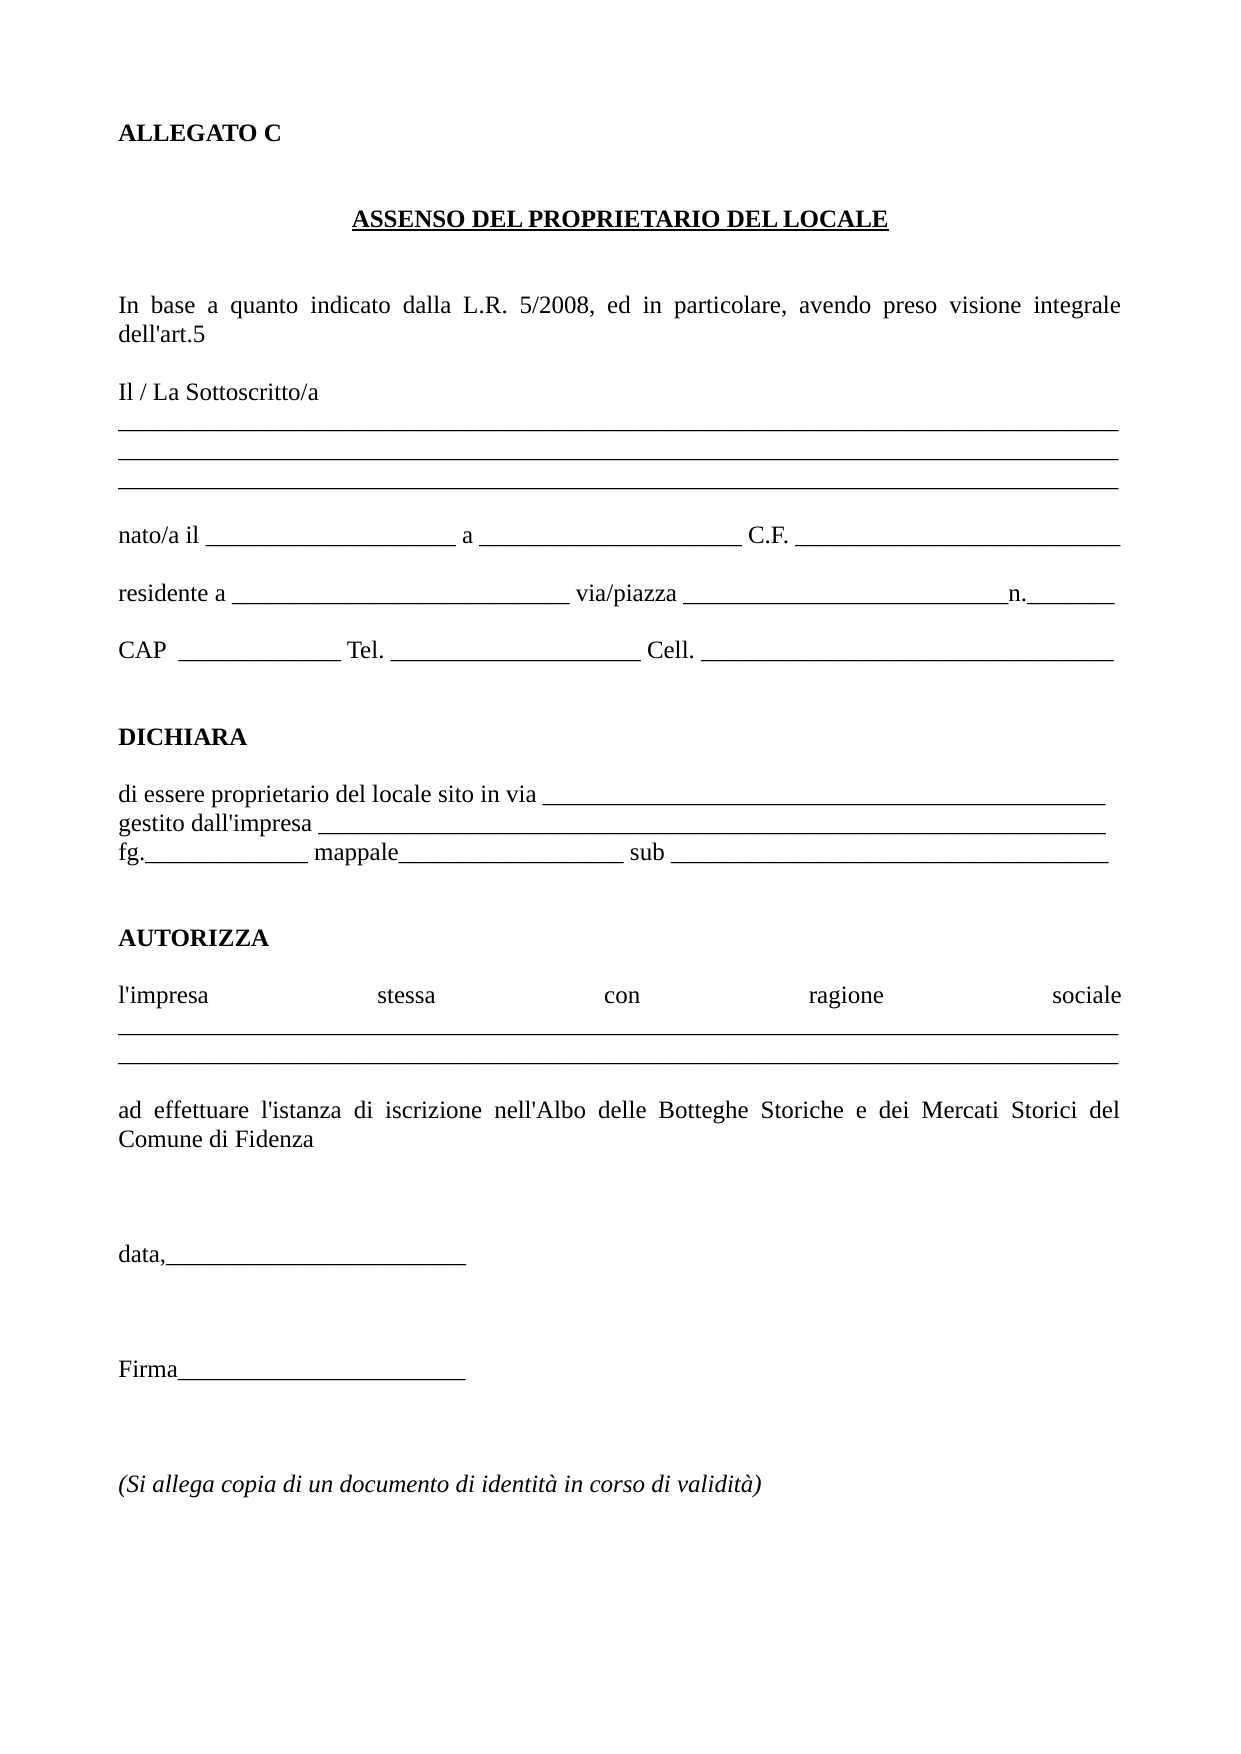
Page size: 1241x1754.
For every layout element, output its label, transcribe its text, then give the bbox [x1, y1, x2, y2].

text Il / La Sottoscritto/a [118, 377, 1122, 406]
text l'impresa stessa con ragione sociale ________________________________________________________________________________________________________________________________________________________________ [118, 981, 1122, 1067]
text ________________________________________________________________________________________________________________________________________________________________ [118, 434, 1122, 492]
text Firma_______________________ [118, 1354, 1122, 1383]
text ________________________________________________________________________________ [118, 406, 1122, 434]
text DICHIARA [118, 722, 1122, 751]
text CAP _____________ Tel. ____________________ Cell. _________________________________ [118, 636, 1122, 664]
text data,________________________ [118, 1239, 1122, 1268]
text AUTORIZZA [118, 923, 1122, 952]
text residente a ___________________________ via/piazza __________________________n._______ [118, 578, 1122, 607]
text fg._____________ mappale__________________ sub ___________________________________ [118, 837, 1122, 866]
text nato/a il ____________________ a _____________________ C.F. __________________________ [118, 521, 1122, 549]
text gestito dall'impresa _______________________________________________________________ [118, 808, 1122, 837]
text (Si allega copia di un documento di identità in corso di validità) [118, 1469, 1122, 1498]
text ALLEGATO C [118, 118, 1122, 147]
text di essere proprietario del locale sito in via _____________________________________________ [118, 779, 1122, 808]
text ASSENSO DEL PROPRIETARIO DEL LOCALE [118, 204, 1122, 233]
text In base a quanto indicato dalla L.R. 5/2008, ed in particolare, avendo preso visione integrale dell'art.5 [118, 291, 1122, 348]
text ad effettuare l'istanza di iscrizione nell'Albo delle Botteghe Storiche e dei Mercati Storici del Comune di Fidenza [118, 1096, 1122, 1153]
